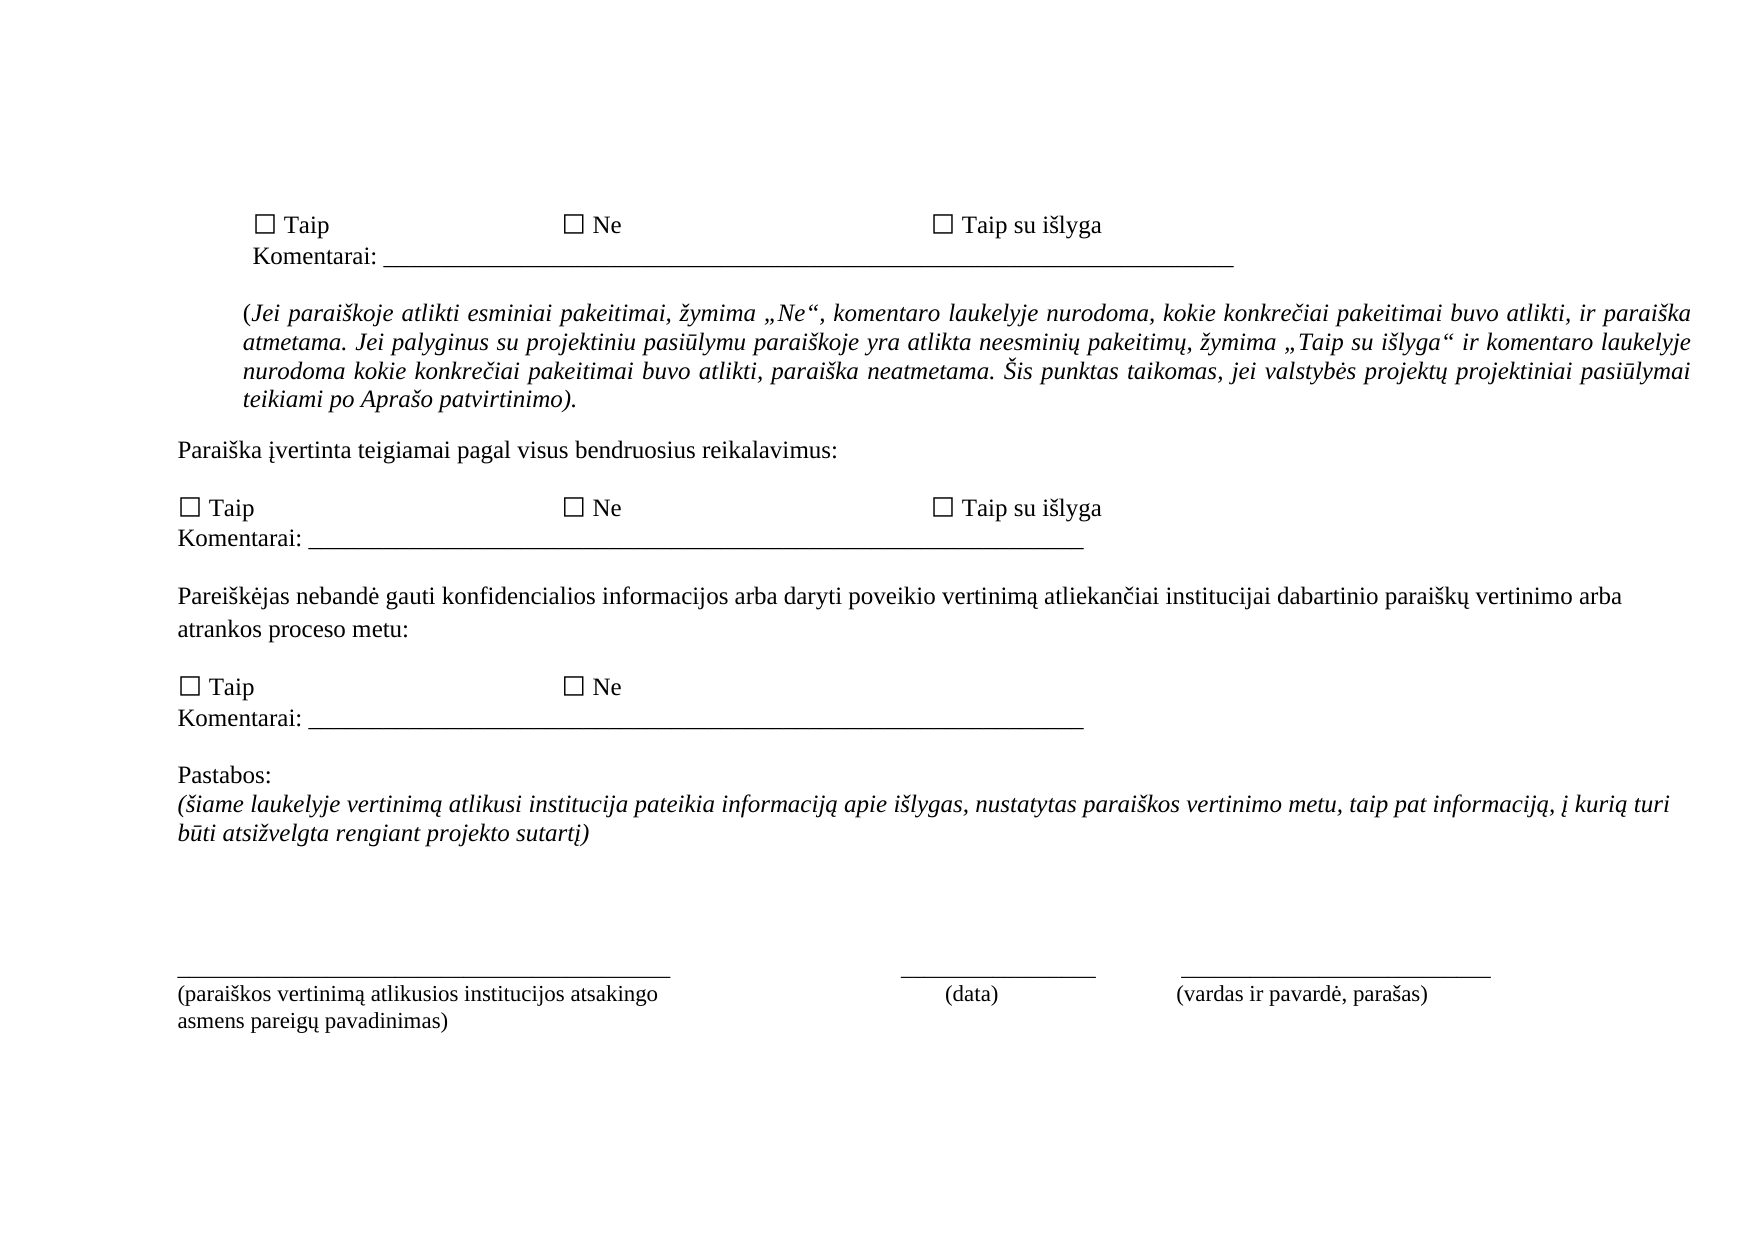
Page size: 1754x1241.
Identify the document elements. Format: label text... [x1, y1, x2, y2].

text ___________________________________________ _________________ ___________________________ [177, 954, 1695, 981]
text ⬜ Taip ⬜ Ne ⬜ Taip su išlyga [177, 489, 1695, 523]
text Paraiška įvertinta teigiamai pagal visus bendruosius reikalavimus: [177, 435, 1695, 463]
text ⬜ Taip ⬜ Ne ⬜ Taip su išlyga [252, 207, 1695, 241]
text Komentarai: ______________________________________________________________ [177, 523, 1695, 552]
text Pareiškėjas nebandė gauti konfidencialios informacijos arba daryti poveikio vertinimą atliekančiai institucijai dabartinio paraiškų vertinimo arba atrankos proceso metu: [177, 581, 1695, 643]
text Komentarai: ______________________________________________________________ [177, 703, 1695, 731]
text asmens pareigų pavadinimas) [177, 1007, 1695, 1033]
text Pastabos: [177, 760, 1695, 789]
text (paraiškos vertinimą atlikusios institucijos atsakingo (data) (vardas ir pavardė, parašas) [177, 981, 1695, 1007]
text Komentarai: ____________________________________________________________________ [252, 241, 1695, 269]
text ⬜ Taip ⬜ Ne [177, 668, 1695, 703]
text (šiame laukelyje vertinimą atlikusi institucija pateikia informaciją apie išlygas, nustatytas paraiškos vertinimo metu, taip pat informaciją, į kurią turi būti atsižvelgta rengiant projekto sutartį) [177, 789, 1695, 846]
text (Jei paraiškoje atlikti esminiai pakeitimai, žymima „Ne“, komentaro laukelyje nurodoma, kokie konkrečiai pakeitimai buvo atlikti, ir paraiška atmetama. Jei palyginus su projektiniu pasiūlymu paraiškoje yra atlikta neesminių pakeitimų, žymima „Taip su išlyga“ ir komentaro laukelyje nurodoma kokie konkrečiai pakeitimai buvo atlikti, paraiška neatmetama. Šis punktas taikomas, jei valstybės projektų projektiniai pasiūlymai teikiami po Aprašo patvirtinimo). [243, 298, 1695, 413]
